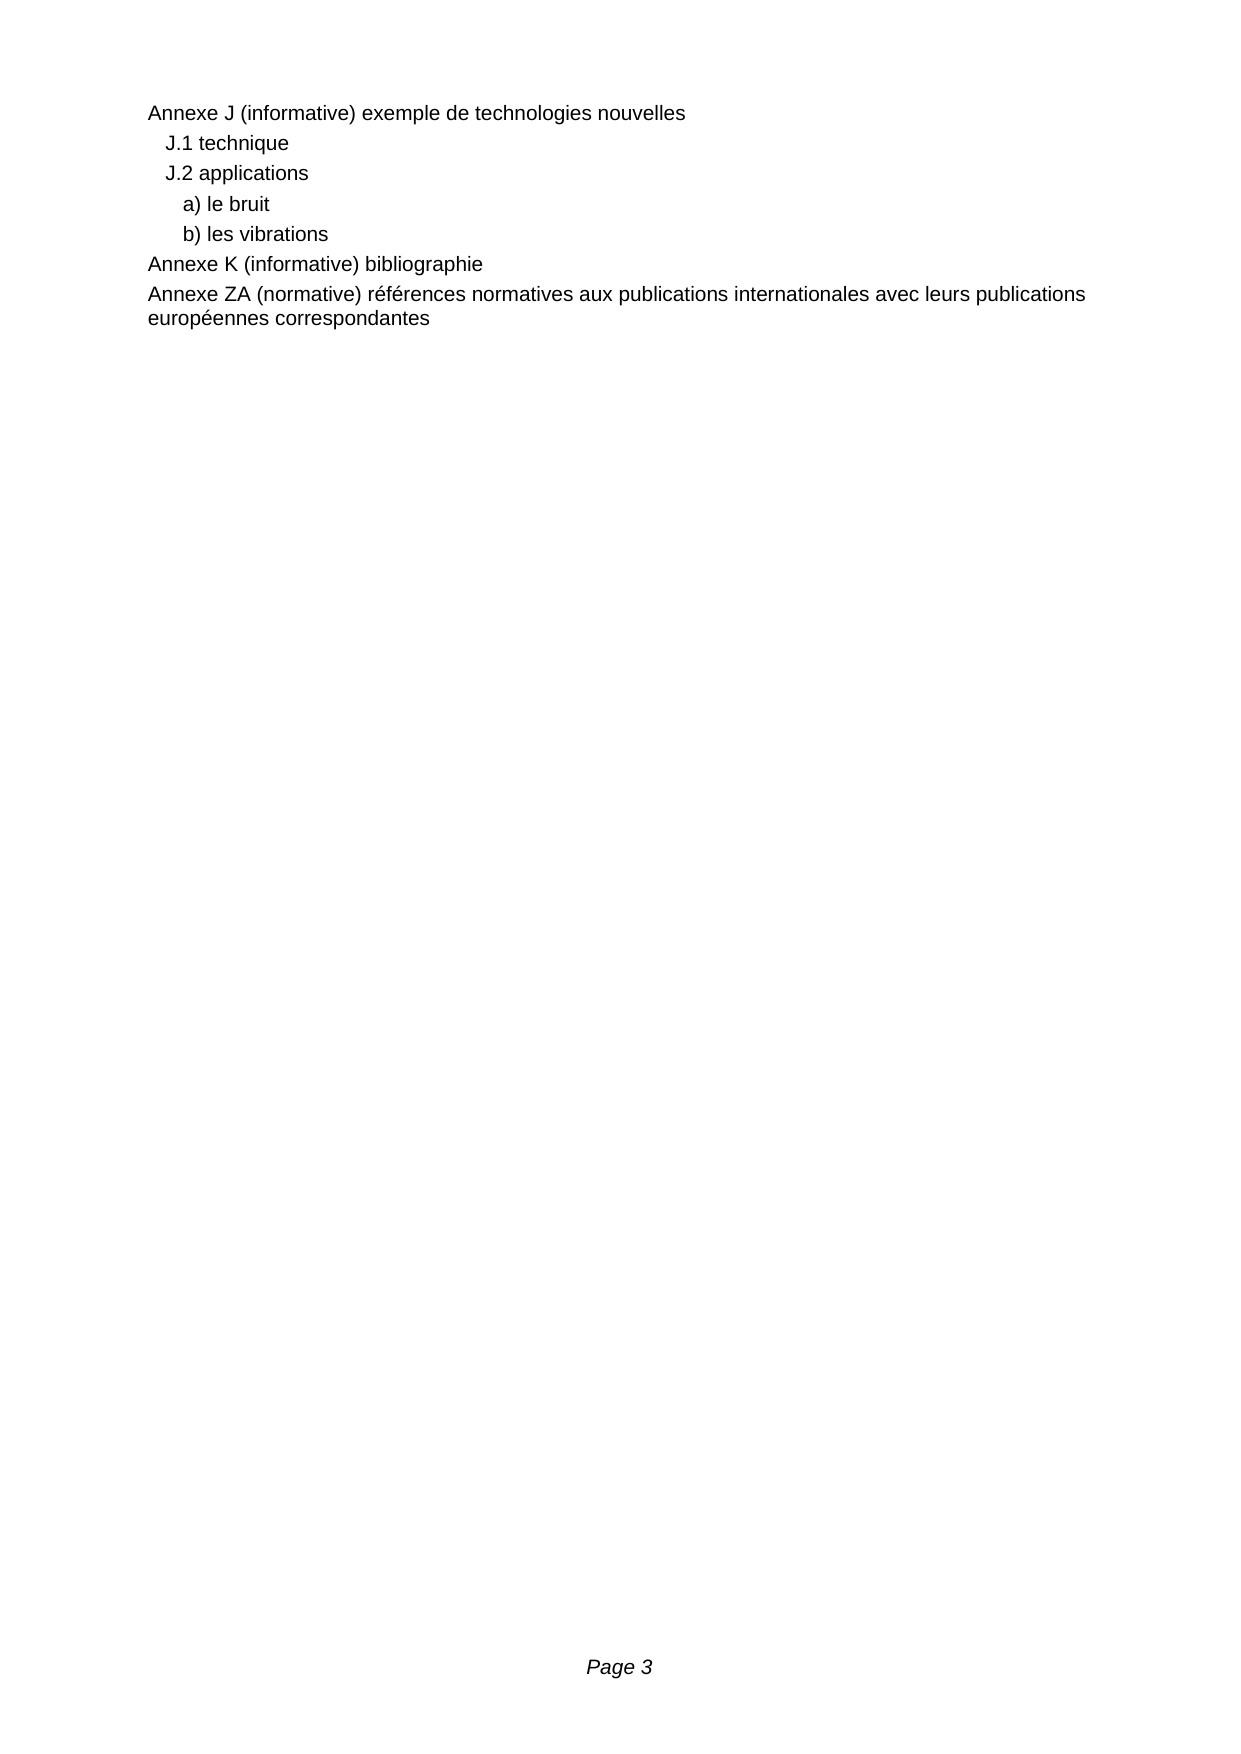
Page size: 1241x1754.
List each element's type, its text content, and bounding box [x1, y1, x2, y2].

text Annexe ZA (normative) références normatives aux publications internationales avec leurs publications européennes correspondantes [148, 282, 1092, 330]
text J.1 technique [148, 131, 1092, 155]
text J.2 applications [148, 161, 1092, 185]
text Annexe K (informative) bibliographie [148, 252, 1092, 276]
text a) le bruit [148, 191, 1092, 215]
text Annexe J (informative) exemple de technologies nouvelles [148, 101, 1092, 125]
text b) les vibrations [148, 222, 1092, 246]
